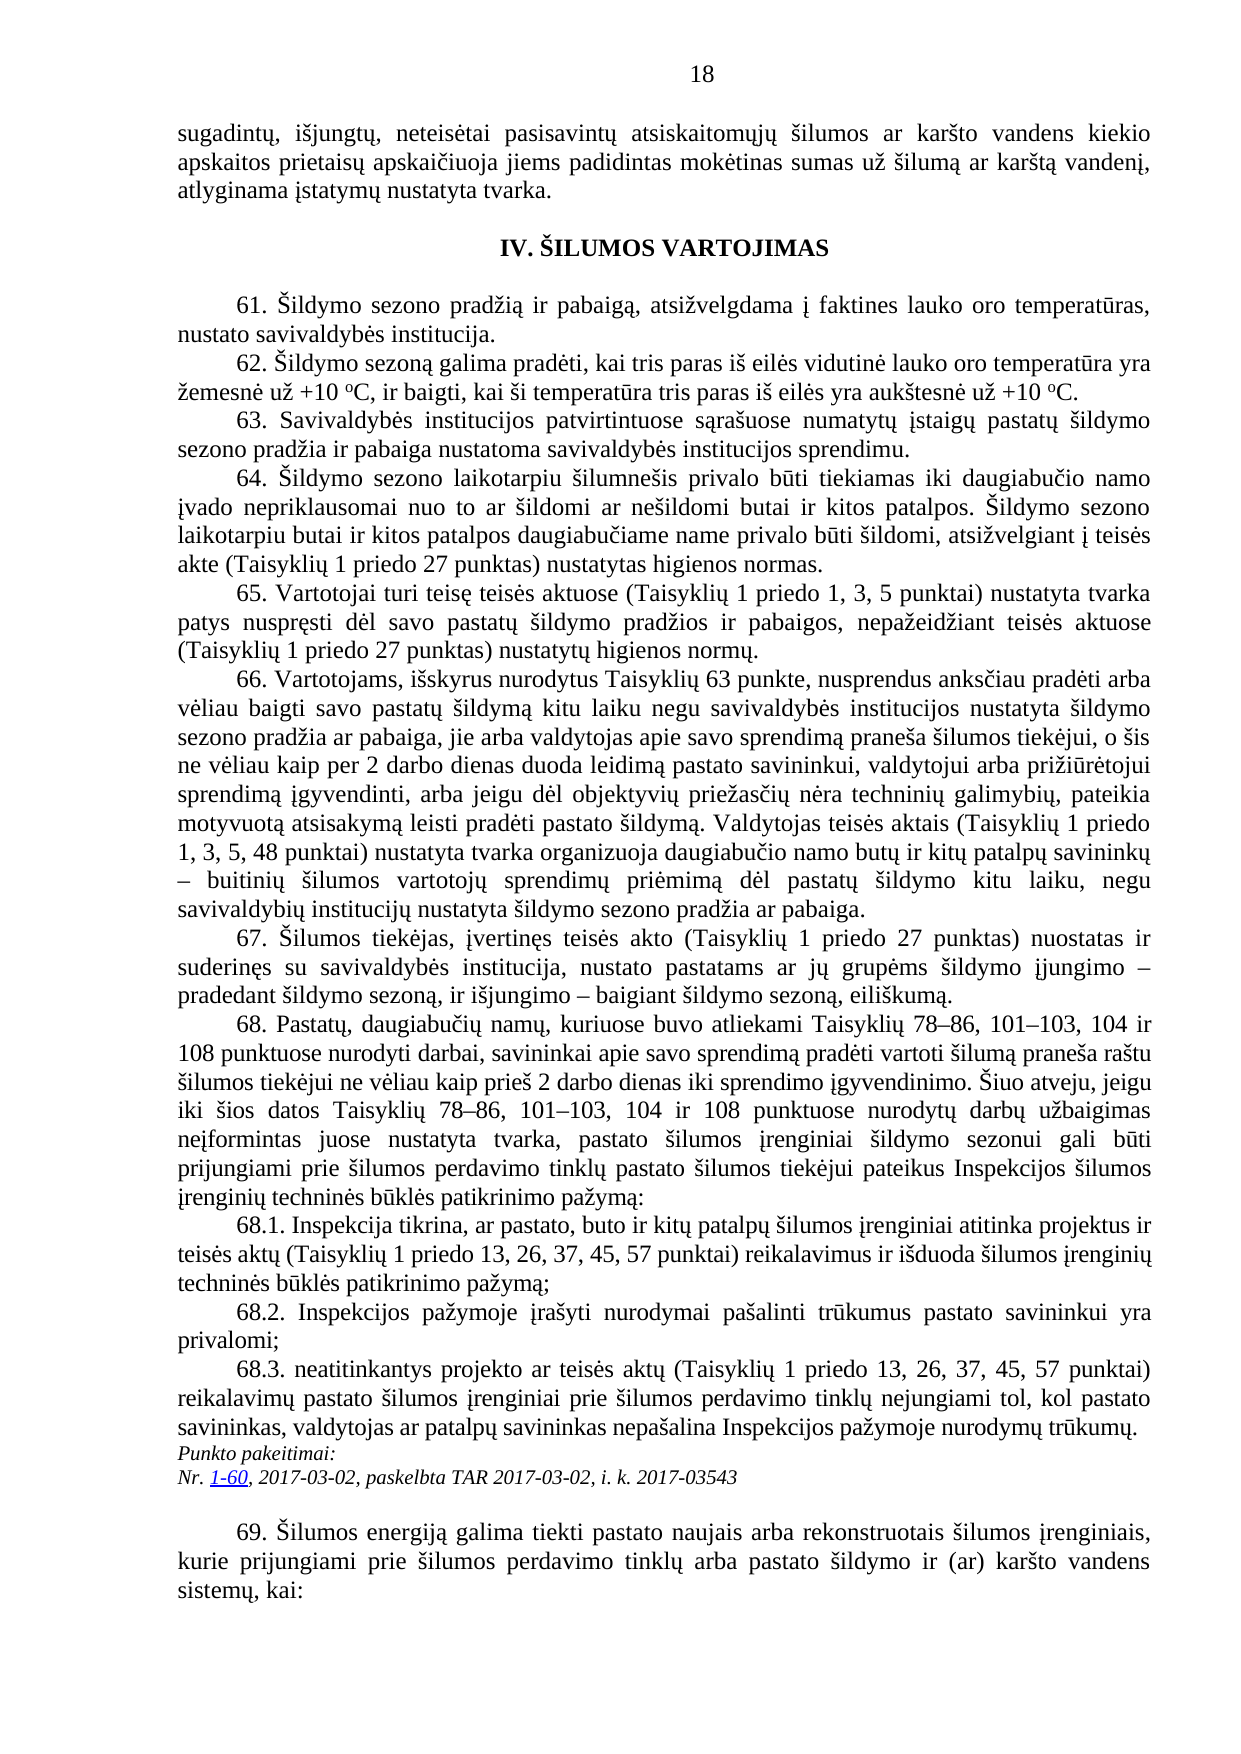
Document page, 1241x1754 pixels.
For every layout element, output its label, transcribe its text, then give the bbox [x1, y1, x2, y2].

text IV. ŠILUMOS VARTOJIMAS [177, 233, 1152, 262]
text 65. Vartotojai turi teisę teisės aktuose (Taisyklių 1 priedo 1, 3, 5 punktai) nustatyta tvarka patys nuspręsti dėl savo pastatų šildymo pradžios ir pabaigos, nepažeidžiant teisės aktuose (Taisyklių 1 priedo 27 punktas) nustatytų higienos normų. [177, 578, 1152, 664]
text Punkto pakeitimai: [177, 1441, 1152, 1465]
text 64. Šildymo sezono laikotarpiu šilumnešis privalo būti tiekiamas iki daugiabučio namo įvado nepriklausomai nuo to ar šildomi ar nešildomi butai ir kitos patalpos. Šildymo sezono laikotarpiu butai ir kitos patalpos daugiabučiame name privalo būti šildomi, atsižvelgiant į teisės akte (Taisyklių 1 priedo 27 punktas) nustatytas higienos normas. [177, 463, 1152, 578]
text 69. Šilumos energiją galima tiekti pastato naujais arba rekonstruotais šilumos įrenginiais, kurie prijungiami prie šilumos perdavimo tinklų arba pastato šildymo ir (ar) karšto vandens sistemų, kai: [177, 1517, 1152, 1604]
text 68. Pastatų, daugiabučių namų, kuriuose buvo atliekami Taisyklių 78–86, 101–103, 104 ir 108 punktuose nurodyti darbai, savininkai apie savo sprendimą pradėti vartoti šilumą praneša raštu šilumos tiekėjui ne vėliau kaip prieš 2 darbo dienas iki sprendimo įgyvendinimo. Šiuo atveju, jeigu iki šios datos Taisyklių 78–86, 101–103, 104 ir 108 punktuose nurodytų darbų užbaigimas neįformintas juose nustatyta tvarka, pastato šilumos įrenginiai šildymo sezonui gali būti prijungiami prie šilumos perdavimo tinklų pastato šilumos tiekėjui pateikus Inspekcijos šilumos įrenginių techninės būklės patikrinimo pažymą: [177, 1009, 1152, 1211]
text 68.3. neatitinkantys projekto ar teisės aktų (Taisyklių 1 priedo 13, 26, 37, 45, 57 punktai) reikalavimų pastato šilumos įrenginiai prie šilumos perdavimo tinklų nejungiami tol, kol pastato savininkas, valdytojas ar patalpų savininkas nepašalina Inspekcijos pažymoje nurodymų trūkumų. [177, 1354, 1152, 1441]
text 66. Vartotojams, išskyrus nurodytus Taisyklių 63 punkte, nusprendus anksčiau pradėti arba vėliau baigti savo pastatų šildymą kitu laiku negu savivaldybės institucijos nustatyta šildymo sezono pradžia ar pabaiga, jie arba valdytojas apie savo sprendimą praneša šilumos tiekėjui, o šis ne vėliau kaip per 2 darbo dienas duoda leidimą pastato savininkui, valdytojui arba prižiūrėtojui sprendimą įgyvendinti, arba jeigu dėl objektyvių priežasčių nėra techninių galimybių, pateikia motyvuotą atsisakymą leisti pradėti pastato šildymą. Valdytojas teisės aktais (Taisyklių 1 priedo 1, 3, 5, 48 punktai) nustatyta tvarka organizuoja daugiabučio namo butų ir kitų patalpų savininkų – buitinių šilumos vartotojų sprendimų priėmimą dėl pastatų šildymo kitu laiku, negu savivaldybių institucijų nustatyta šildymo sezono pradžia ar pabaiga. [177, 664, 1152, 923]
text 68.1. Inspekcija tikrina, ar pastato, buto ir kitų patalpų šilumos įrenginiai atitinka projektus ir teisės aktų (Taisyklių 1 priedo 13, 26, 37, 45, 57 punktai) reikalavimus ir išduoda šilumos įrenginių techninės būklės patikrinimo pažymą; [177, 1211, 1152, 1297]
text 68.2. Inspekcijos pažymoje įrašyti nurodymai pašalinti trūkumus pastato savininkui yra privalomi; [177, 1297, 1152, 1354]
text Nr. 1-60, 2017-03-02, paskelbta TAR 2017-03-02, i. k. 2017-03543 [177, 1465, 1152, 1489]
text 61. Šildymo sezono pradžią ir pabaigą, atsižvelgdama į faktines lauko oro temperatūras, nustato savivaldybės institucija. [177, 291, 1152, 348]
text 63. Savivaldybės institucijos patvirtintuose sąrašuose numatytų įstaigų pastatų šildymo sezono pradžia ir pabaiga nustatoma savivaldybės institucijos sprendimu. [177, 406, 1152, 463]
text 67. Šilumos tiekėjas, įvertinęs teisės akto (Taisyklių 1 priedo 27 punktas) nuostatas ir suderinęs su savivaldybės institucija, nustato pastatams ar jų grupėms šildymo įjungimo – pradedant šildymo sezoną, ir išjungimo – baigiant šildymo sezoną, eiliškumą. [177, 923, 1152, 1009]
text sugadintų, išjungtų, neteisėtai pasisavintų atsiskaitomųjų šilumos ar karšto vandens kiekio apskaitos prietaisų apskaičiuoja jiems padidintas mokėtinas sumas už šilumą ar karštą vandenį, atlyginama įstatymų nustatyta tvarka. [177, 118, 1152, 204]
text 62. Šildymo sezoną galima pradėti, kai tris paras iš eilės vidutinė lauko oro temperatūra yra žemesnė už +10 oC, ir baigti, kai ši temperatūra tris paras iš eilės yra aukštesnė už +10 oC. [177, 348, 1152, 406]
